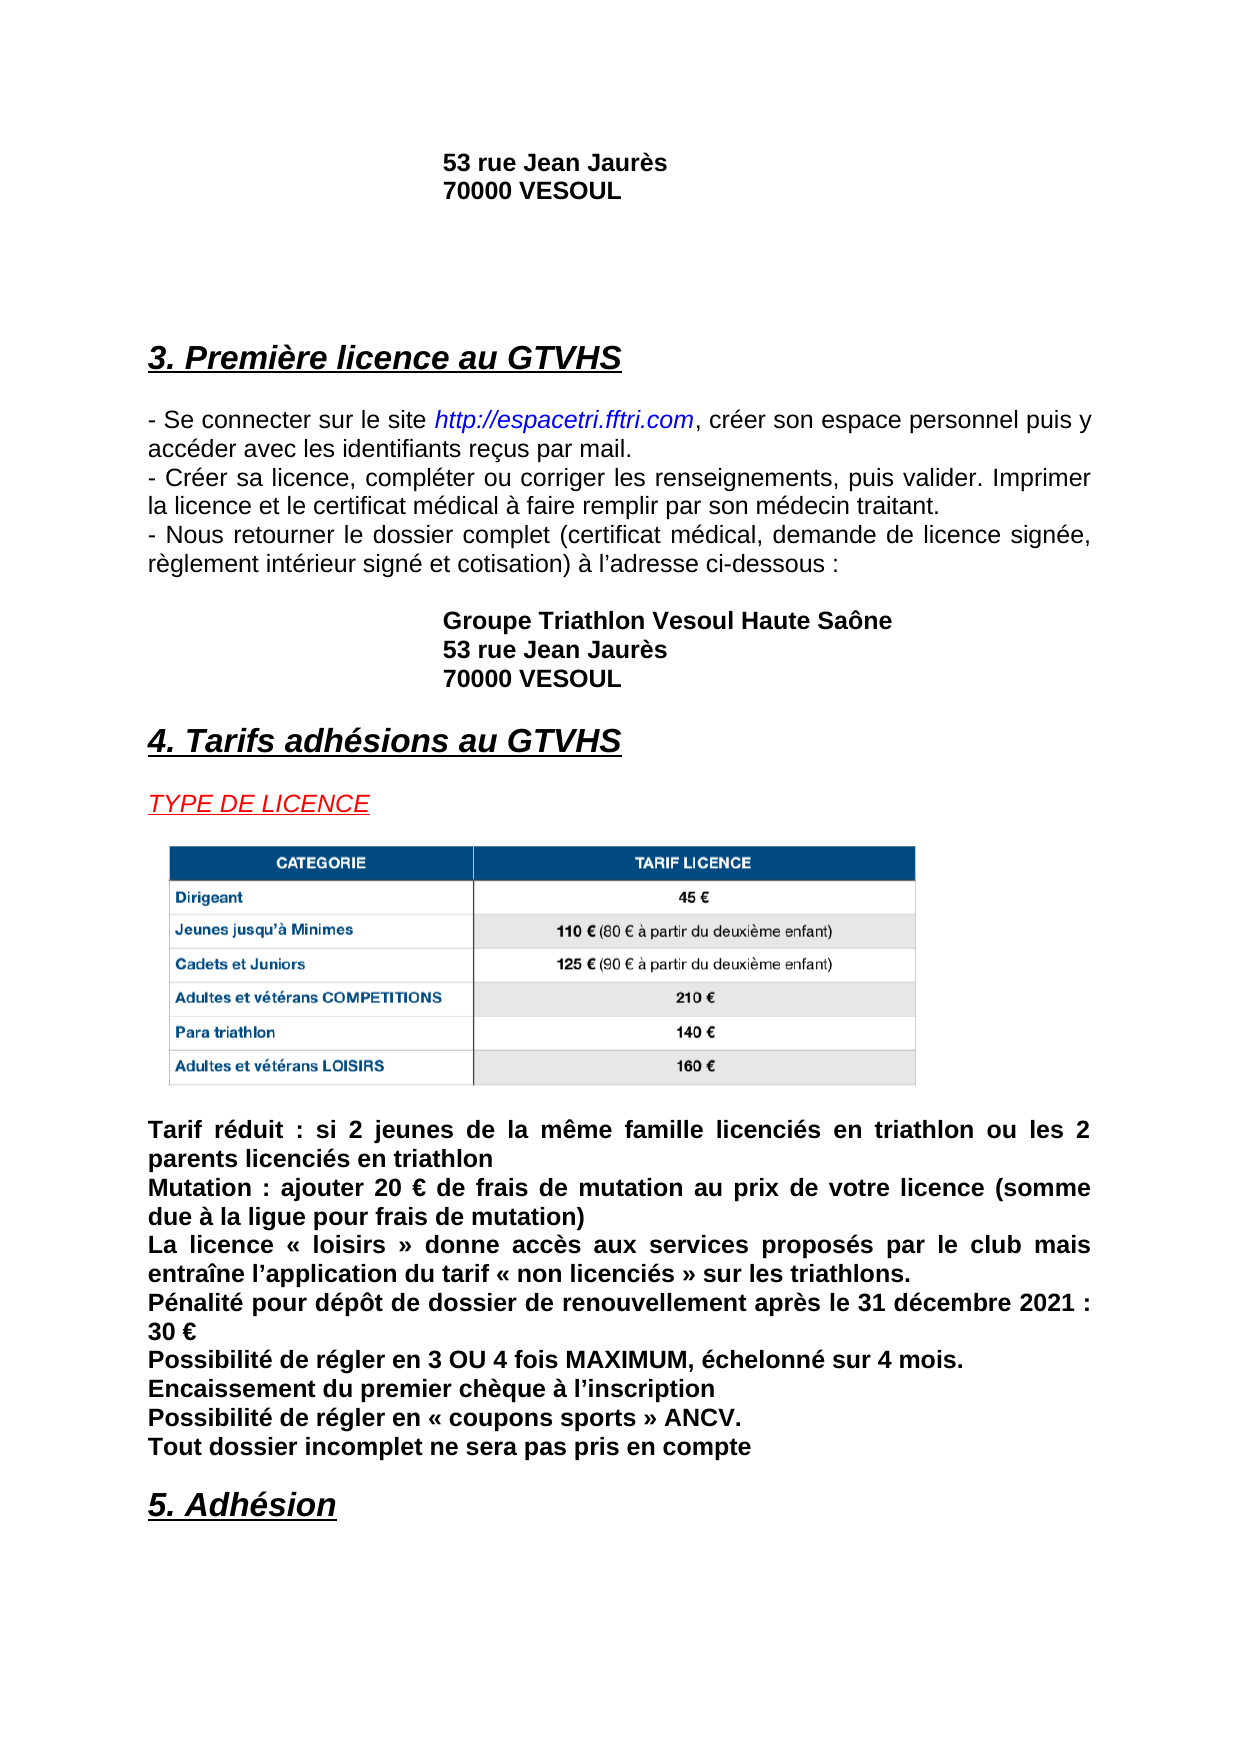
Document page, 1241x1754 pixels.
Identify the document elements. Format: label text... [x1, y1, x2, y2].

text 4. Tarifs adhésions au GTVHS [148, 721, 1093, 760]
text La licence « loisirs » donne accès aux services proposés par le club mais entraîne l’application du tarif « non licenciés » sur les triathlons. [148, 1230, 1093, 1288]
text Possibilité de régler en « coupons sports » ANCV. [148, 1403, 1093, 1432]
text Tout dossier incomplet ne sera pas pris en compte [148, 1432, 1093, 1460]
text 53 rue Jean Jaurès [443, 148, 1093, 176]
text Groupe Triathlon Vesoul Haute Saône [443, 606, 1093, 635]
text TYPE DE LICENCE [148, 788, 1093, 817]
text 70000 VESOUL [443, 664, 1093, 693]
text - Se connecter sur le site http://espacetri.fftri.com, créer son espace personnel puis y accéder avec les identifiants reçus par mail. [148, 405, 1093, 463]
text - Créer sa licence, compléter ou corriger les renseignements, puis valider. Imprimer la licence et le certificat médical à faire remplir par son médecin traitant. [148, 463, 1093, 520]
text Possibilité de régler en 3 OU 4 fois MAXIMUM, échelonné sur 4 mois. [148, 1345, 1093, 1374]
text - Nous retourner le dossier complet (certificat médical, demande de licence signée, règlement intérieur signé et cotisation) à l’adresse ci-dessous : [148, 520, 1093, 578]
picture [166, 846, 917, 1087]
text Mutation : ajouter 20 € de frais de mutation au prix de votre licence (somme due à la ligue pour frais de mutation) [148, 1173, 1093, 1230]
text 70000 VESOUL [443, 176, 1093, 205]
text Encaissement du premier chèque à l’inscription [148, 1374, 1093, 1403]
text Pénalité pour dépôt de dossier de renouvellement après le 31 décembre 2021 : 30 € [148, 1288, 1093, 1345]
text 5. Adhésion [148, 1486, 1093, 1524]
text 53 rue Jean Jaurès [443, 635, 1093, 664]
text Tarif réduit : si 2 jeunes de la même famille licenciés en triathlon ou les 2 parents licenciés en triathlon [148, 1115, 1093, 1173]
text 3. Première licence au GTVHS [148, 338, 1093, 376]
